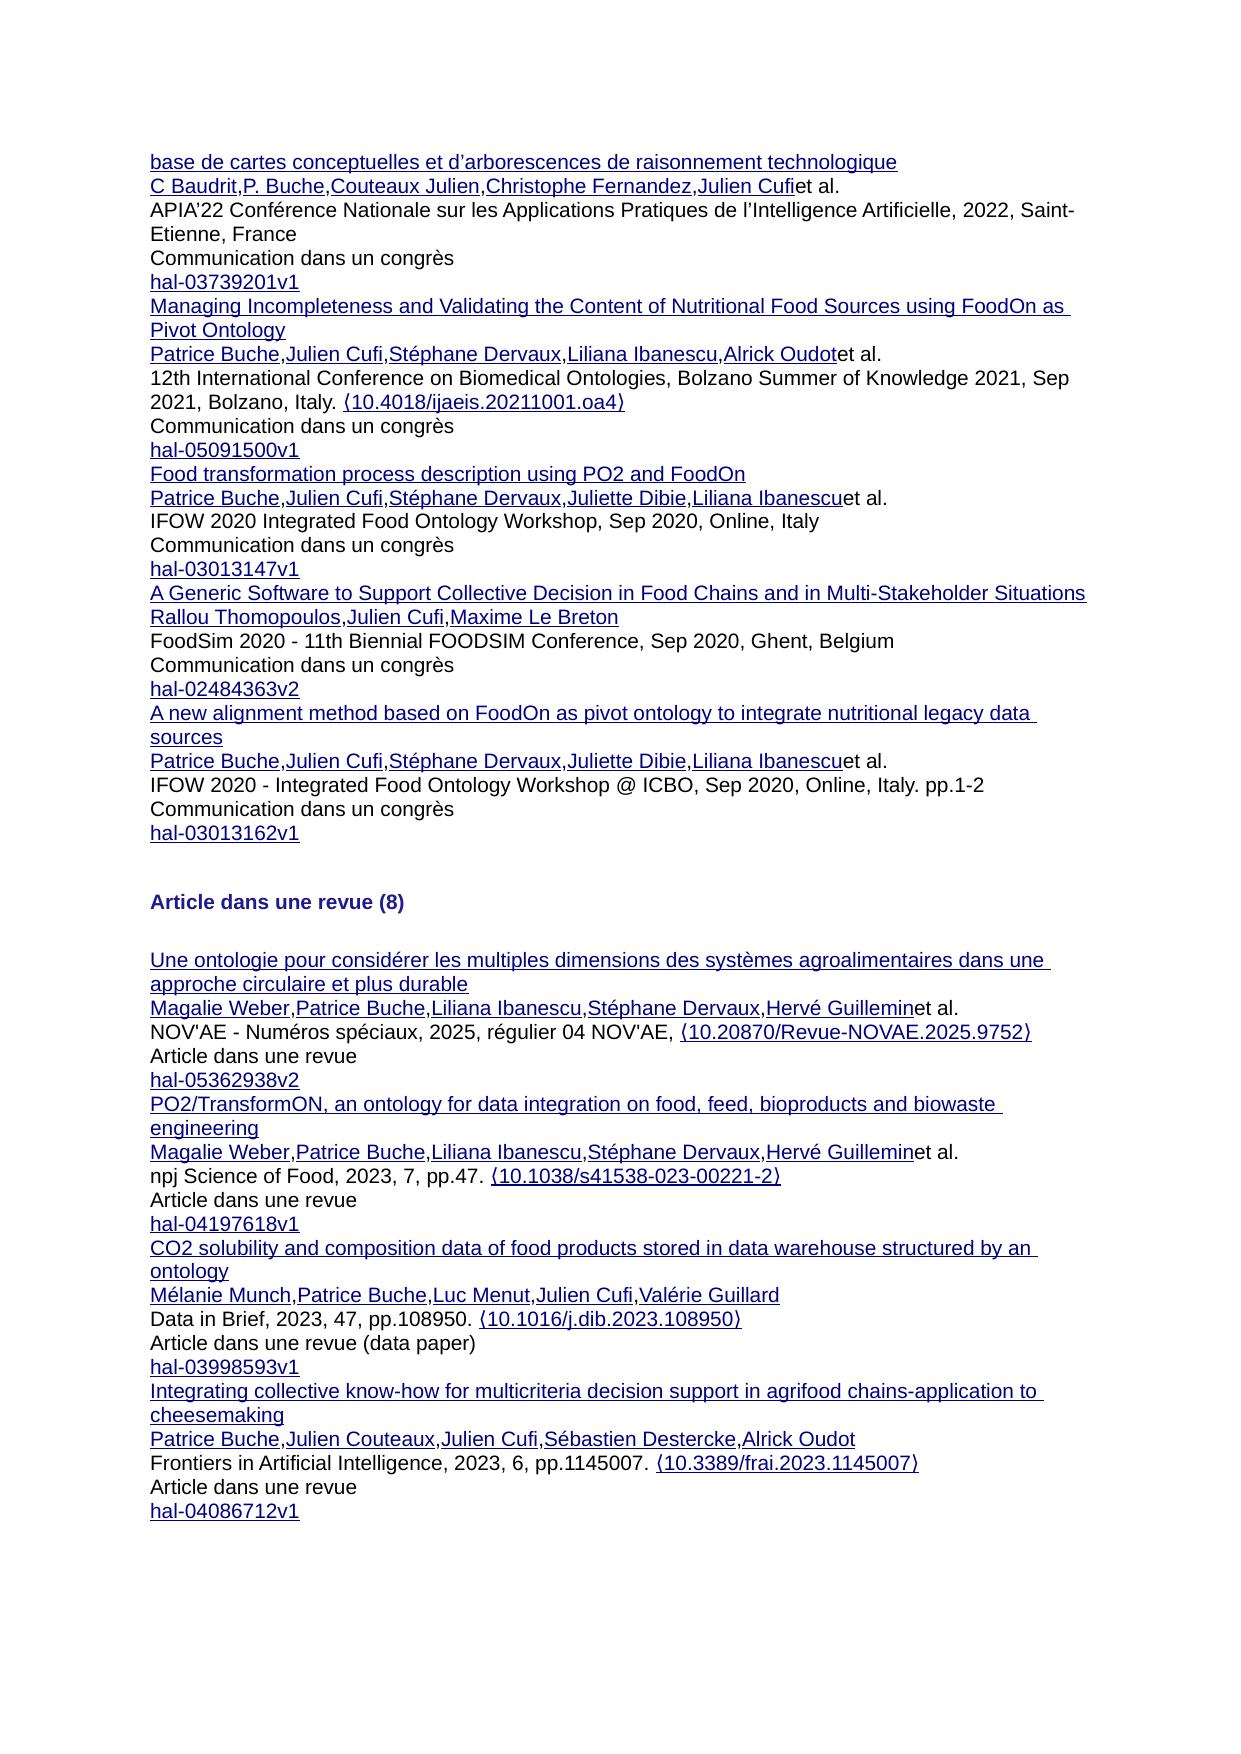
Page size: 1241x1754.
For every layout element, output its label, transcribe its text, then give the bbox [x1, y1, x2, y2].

table_cell Food transformation process description using PO2 and FoodOn Patrice Buche,Julien Cufi,Stéphane Dervaux,Juliette Dibie,Liliana Ibanescuet al. IFOW 2020 Integrated Food Ontology Workshop, Sep 2020, Online, Italy Communication dans un congrès hal-03013147v1 [150, 461, 1090, 581]
table_cell CO2 solubility and composition data of food products stored in data warehouse structured by an ontology Mélanie Munch,Patrice Buche,Luc Menut,Julien Cufi,Valérie Guillard Data in Brief, 2023, 47, pp.108950. ⟨10.1016/j.dib.2023.108950⟩ Article dans une revue (data paper) hal-03998593v1 [150, 1235, 1090, 1379]
table_cell PO2/TransformON, an ontology for data integration on food, feed, bioproducts and biowaste engineering Magalie Weber,Patrice Buche,Liliana Ibanescu,Stéphane Dervaux,Hervé Guilleminet al. npj Science of Food, 2023, 7, pp.47. ⟨10.1038/s41538-023-00221-2⟩ Article dans une revue hal-04197618v1 [150, 1092, 1090, 1235]
table_cell A new alignment method based on FoodOn as pivot ontology to integrate nutritional legacy data sources Patrice Buche,Julien Cufi,Stéphane Dervaux,Juliette Dibie,Liliana Ibanescuet al. IFOW 2020 - Integrated Food Ontology Workshop @ ICBO, Sep 2020, Online, Italy. pp.1-2 Communication dans un congrès hal-03013162v1 [150, 701, 1090, 845]
subtitle Article dans une revue (8) [150, 889, 1090, 913]
table_header Une ontologie pour considérer les multiples dimensions des systèmes agroalimentaires dans une approche circulaire et plus durable Magalie Weber,Patrice Buche,Liliana Ibanescu,Stéphane Dervaux,Hervé Guilleminet al. NOV'AE - Numéros spéciaux, 2025, régulier 04 NOV'AE, ⟨10.20870/Revue-NOVAE.2025.9752⟩ Article dans une revue hal-05362938v2 [150, 948, 1090, 1092]
table_cell Managing Incompleteness and Validating the Content of Nutritional Food Sources using FoodOn as Pivot Ontology Patrice Buche,Julien Cufi,Stéphane Dervaux,Liliana Ibanescu,Alrick Oudotet al. 12th International Conference on Biomedical Ontologies, Bolzano Summer of Knowledge 2021, Sep 2021, Bolzano, Italy. ⟨10.4018/ijaeis.20211001.oa4⟩ Communication dans un congrès hal-05091500v1 [150, 294, 1090, 461]
table_cell Integrating collective know-how for multicriteria decision support in agrifood chains-application to cheesemaking Patrice Buche,Julien Couteaux,Julien Cufi,Sébastien Destercke,Alrick Oudot Frontiers in Artificial Intelligence, 2023, 6, pp.1145007. ⟨10.3389/frai.2023.1145007⟩ Article dans une revue hal-04086712v1 [150, 1379, 1090, 1523]
table_cell A Generic Software to Support Collective Decision in Food Chains and in Multi-Stakeholder Situations Rallou Thomopoulos,Julien Cufi,Maxime Le Breton FoodSim 2020 - 11th Biennial FOODSIM Conference, Sep 2020, Ghent, Belgium Communication dans un congrès hal-02484363v2 [150, 581, 1090, 701]
table_cell DOCaMEx, un outil web pédagogique qui propose une structuration de la connaissance inédite à base de cartes conceptuelles et d’arborescences de raisonnement technologique C Baudrit,P. Buche,Couteaux Julien,Christophe Fernandez,Julien Cufiet al. APIA’22 Conférence Nationale sur les Applications Pratiques de l’Intelligence Artificielle, 2022, Saint-Etienne, France Communication dans un congrès hal-03739201v1 [150, 150, 1090, 294]
